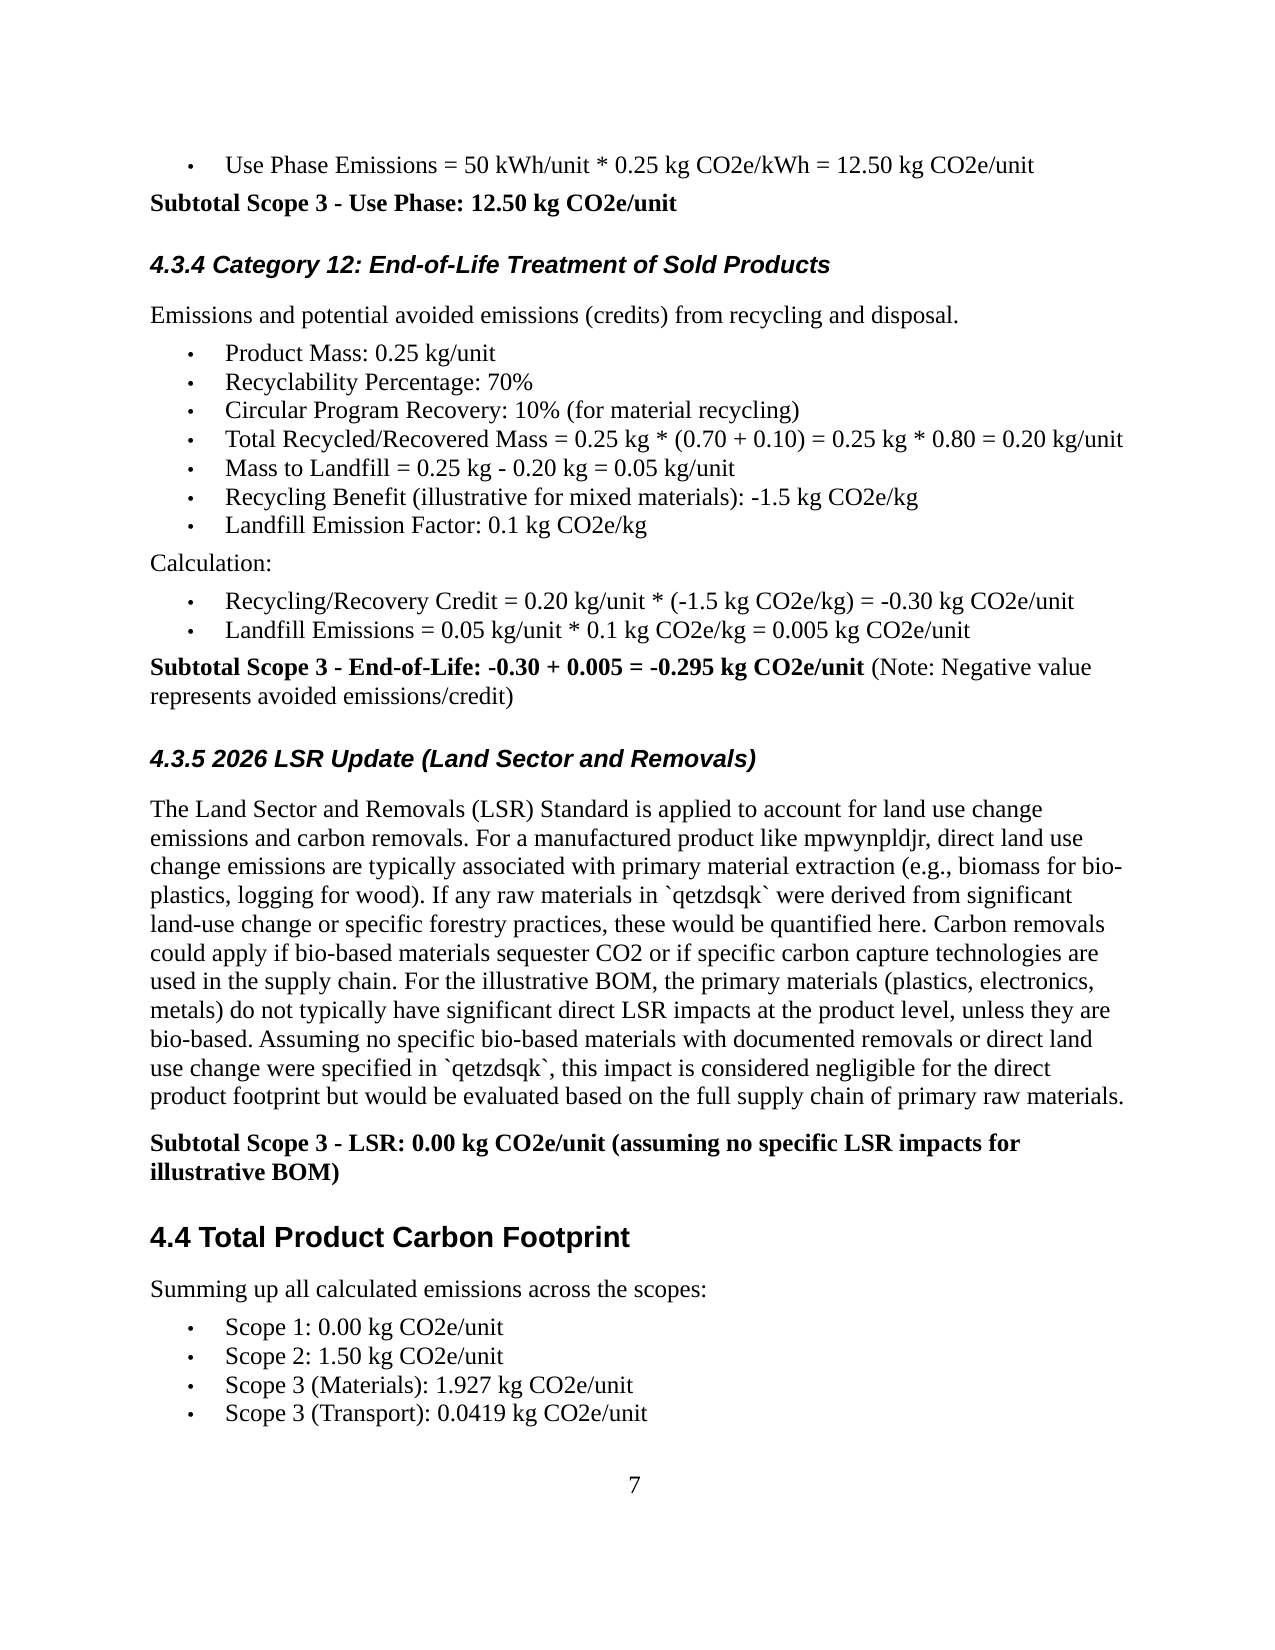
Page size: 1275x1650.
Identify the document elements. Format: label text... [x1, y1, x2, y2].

list Recyclability Percentage: 70% [187, 367, 1125, 396]
list Scope 3 (Transport): 0.0419 kg CO2e/unit [187, 1398, 1125, 1427]
list Product Mass: 0.25 kg/unit [187, 338, 1125, 367]
list Mass to Landfill = 0.25 kg - 0.20 kg = 0.05 kg/unit [187, 453, 1125, 482]
text Subtotal Scope 3 - LSR: 0.00 kg CO2e/unit (assuming no specific LSR impacts for illustrative BOM) [150, 1128, 1125, 1186]
list Scope 1: 0.00 kg CO2e/unit [187, 1312, 1125, 1341]
subtitle 4.3.4 Category 12: End-of-Life Treatment of Sold Products [150, 250, 1125, 279]
list Recycling Benefit (illustrative for mixed materials): -1.5 kg CO2e/kg [187, 482, 1125, 511]
list Landfill Emission Factor: 0.1 kg CO2e/kg [187, 511, 1125, 539]
text Summing up all calculated emissions across the scopes: [150, 1274, 1125, 1303]
text Subtotal Scope 3 - Use Phase: 12.50 kg CO2e/unit [150, 188, 1125, 216]
list Total Recycled/Recovered Mass = 0.25 kg * (0.70 + 0.10) = 0.25 kg * 0.80 = 0.20 kg/unit [187, 424, 1125, 453]
text The Land Sector and Removals (LSR) Standard is applied to account for land use change emissions and carbon removals. For a manufactured product like mpwynpldjr, direct land use change emissions are typically associated with primary material extraction (e.g., biomass for bio-plastics, logging for wood). If any raw materials in `qetzdsqk` were derived from significant land-use change or specific forestry practices, these would be quantified here. Carbon removals could apply if bio-based materials sequester CO2 or if specific carbon capture technologies are used in the supply chain. For the illustrative BOM, the primary materials (plastics, electronics, metals) do not typically have significant direct LSR impacts at the product level, unless they are bio-based. Assuming no specific bio-based materials with documented removals or direct land use change were specified in `qetzdsqk`, this impact is considered negligible for the direct product footprint but would be evaluated based on the full supply chain of primary raw materials. [150, 794, 1125, 1110]
subtitle 4.3.5 2026 LSR Update (Land Sector and Removals) [150, 744, 1125, 772]
text Emissions and potential avoided emissions (credits) from recycling and disposal. [150, 300, 1125, 329]
text Subtotal Scope 3 - End-of-Life: -0.30 + 0.005 = -0.295 kg CO2e/unit (Note: Negative value represents avoided emissions/credit) [150, 652, 1125, 710]
text Calculation: [150, 548, 1125, 577]
subtitle 4.4 Total Product Carbon Footprint [150, 1219, 1125, 1253]
list Use Phase Emissions = 50 kWh/unit * 0.25 kg CO2e/kWh = 12.50 kg CO2e/unit [187, 150, 1125, 179]
list Scope 2: 1.50 kg CO2e/unit [187, 1341, 1125, 1370]
list Circular Program Recovery: 10% (for material recycling) [187, 396, 1125, 424]
list Landfill Emissions = 0.05 kg/unit * 0.1 kg CO2e/kg = 0.005 kg CO2e/unit [187, 615, 1125, 643]
list Scope 3 (Materials): 1.927 kg CO2e/unit [187, 1370, 1125, 1398]
list Recycling/Recovery Credit = 0.20 kg/unit * (-1.5 kg CO2e/kg) = -0.30 kg CO2e/unit [187, 586, 1125, 615]
